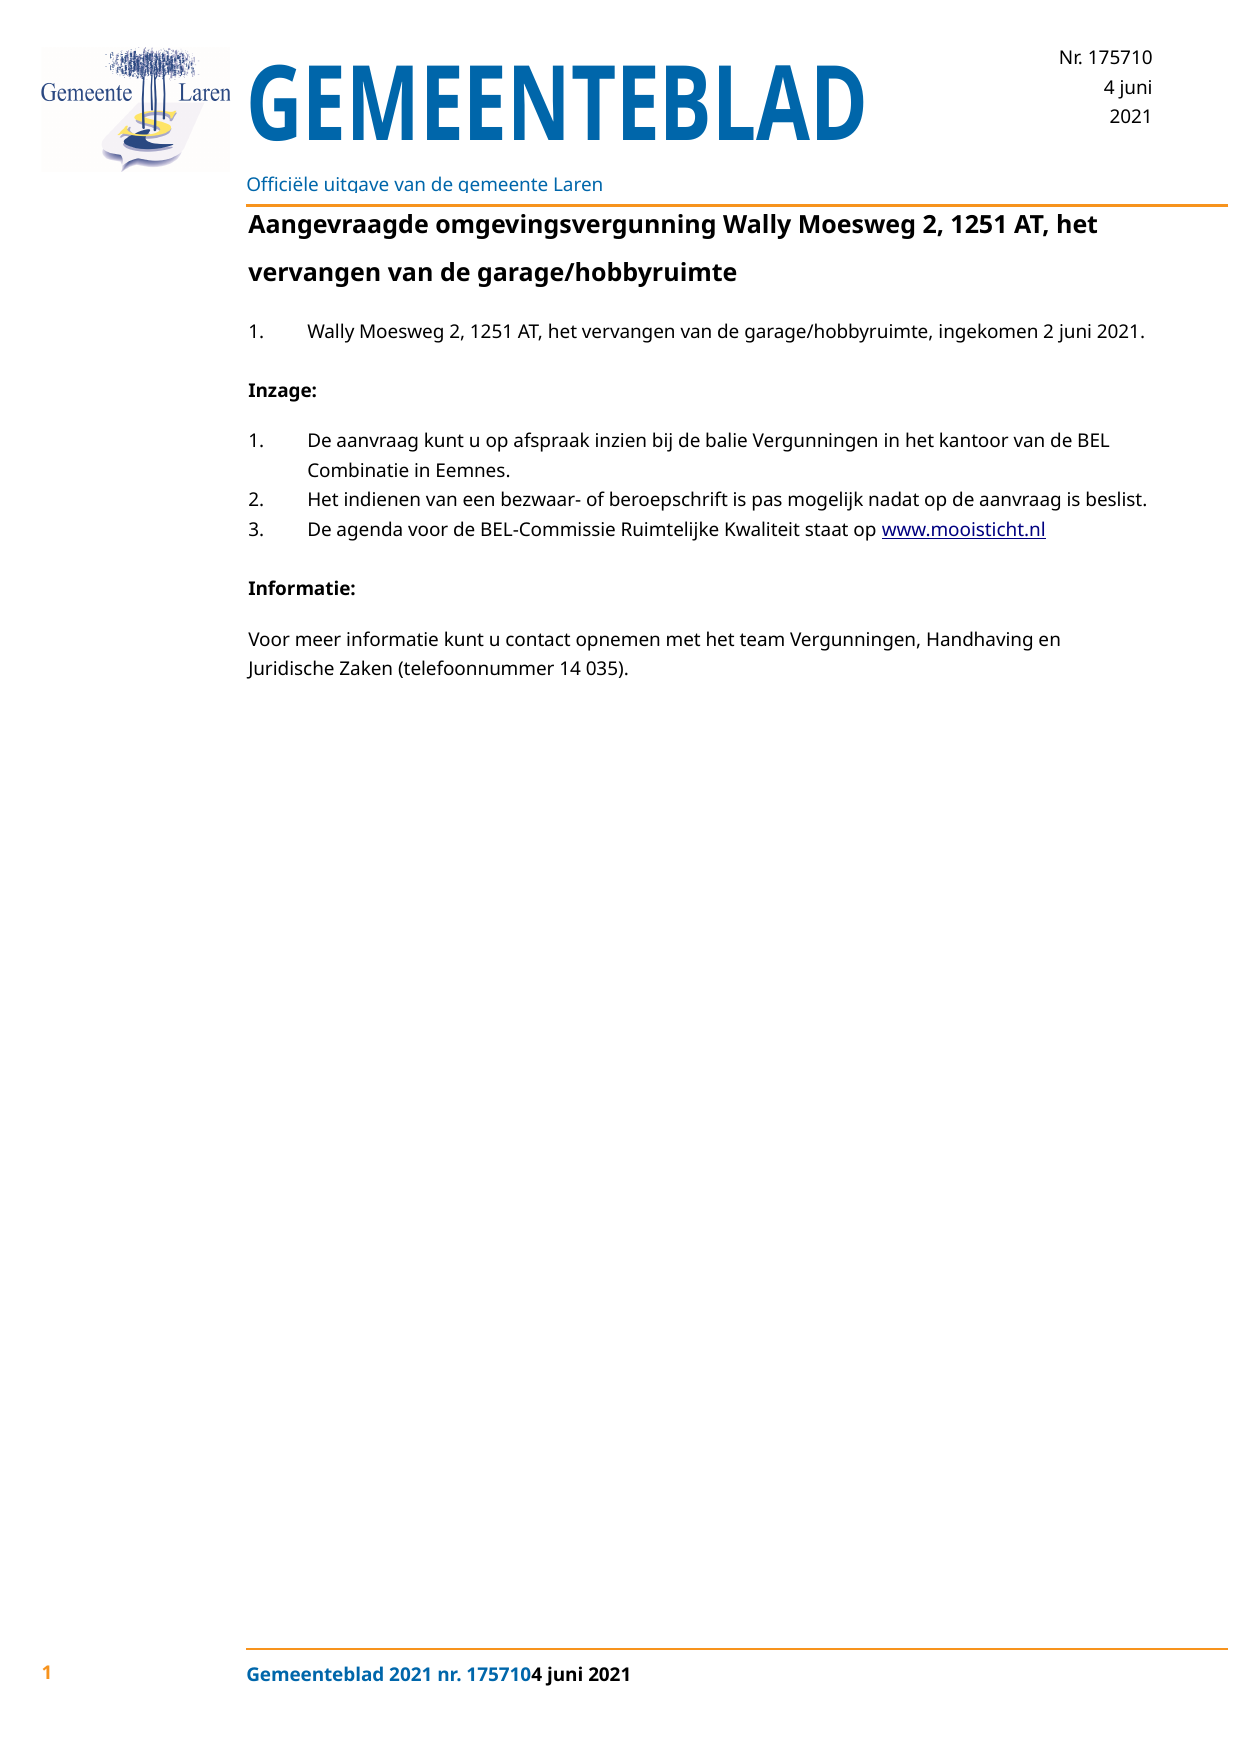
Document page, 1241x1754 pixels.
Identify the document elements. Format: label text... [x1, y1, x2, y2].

list De aanvraag kunt u op afspraak inzien bij de balie Vergunningen in het kantoor van de BEL Combinatie in Eemnes. [248, 427, 1152, 483]
list Het indienen van een bezwaar- of beroepschrift is pas mogelijk nadat op de aanvraag is beslist. [248, 487, 1152, 512]
text Aangevraagde omgevingsvergunning Wally Moesweg 2, 1251 AT, het vervangen van de garage/hobbyruimte [248, 207, 1152, 288]
picture [41, 47, 231, 172]
list De agenda voor de BEL-Commissie Ruimtelijke Kwaliteit staat op www.mooisticht.nl [248, 516, 1152, 542]
text Informatie: [248, 575, 1152, 601]
text Voor meer informatie kunt u contact opnemen met het team Vergunningen, Handhaving en Juridische Zaken (telefoonnummer 14 035). [248, 626, 1152, 681]
list Wally Moesweg 2, 1251 AT, het vervangen van de garage/hobbyruimte, ingekomen 2 juni 2021. [248, 318, 1152, 344]
text Inzage: [248, 377, 1152, 403]
